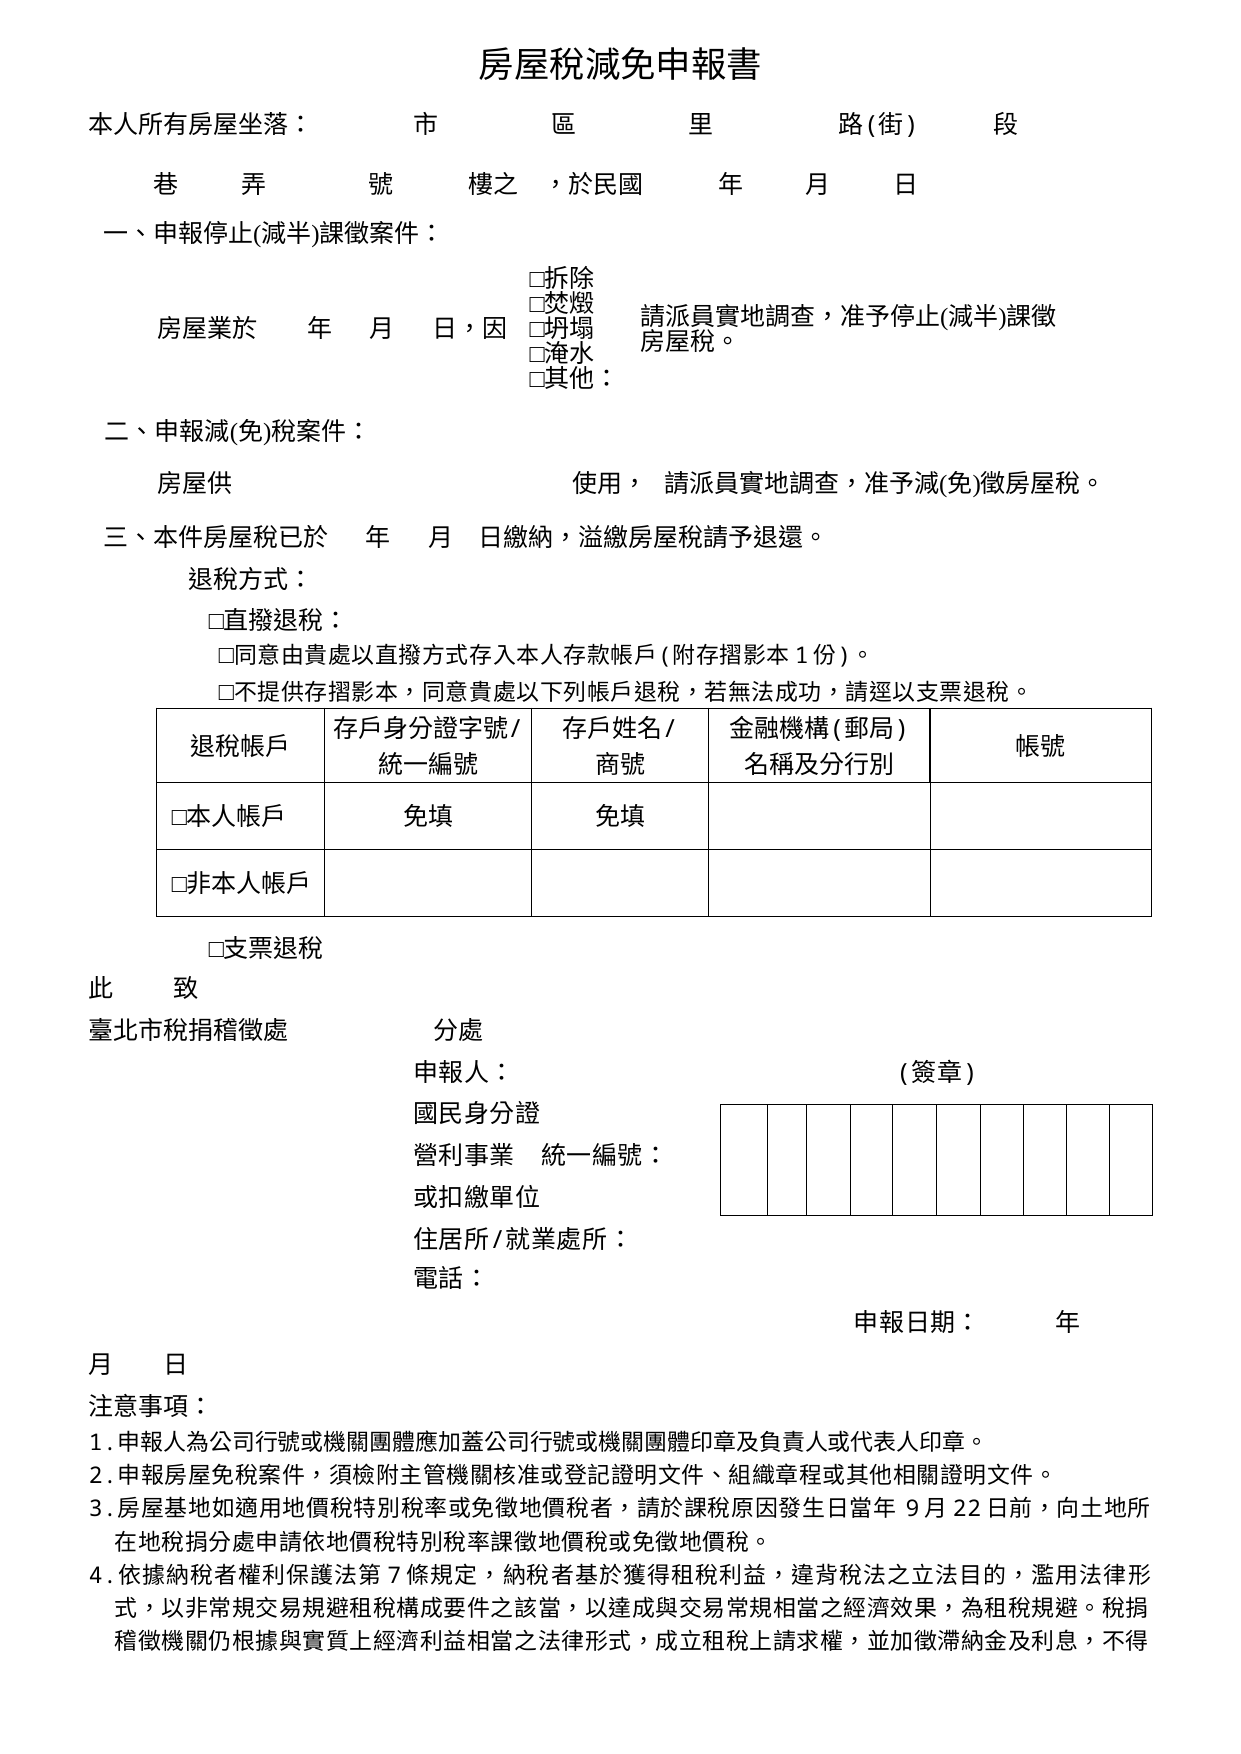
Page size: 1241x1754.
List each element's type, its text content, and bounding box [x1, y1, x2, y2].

text 1.申報人為公司行號或機關團體應加蓋公司行號或機關團體印章及負責人或代表人印章。 [88, 1423, 1152, 1457]
text 房屋稅減免申報書 [88, 44, 1152, 85]
text 3.房屋基地如適用地價稅特別稅率或免徵地價稅者，請於課稅原因發生日當年9月22日前，向土地所在地稅捐分處申請依地價稅特別稅率課徵地價稅或免徵地價稅。 [88, 1490, 1152, 1557]
table_cell [851, 1105, 892, 1214]
table_cell □非本人帳戶 [157, 850, 324, 916]
table_cell □本人帳戶 [157, 783, 324, 849]
text 此 致 [88, 964, 1152, 1006]
text □不提供存摺影本，同意貴處以下列帳戶退稅，若無法成功，請逕以支票退稅。 [88, 671, 1152, 707]
text 三、本件房屋稅已於 年 月 日繳納，溢繳房屋稅請予退還。 [88, 518, 1152, 554]
text 2.申報房屋免稅案件，須檢附主管機關核准或登記證明文件、組織章程或其他相關證明文件。 [88, 1457, 1152, 1490]
table_cell [807, 1105, 850, 1214]
text 臺北市稅捐稽徵處 分處 [88, 1006, 1152, 1048]
table_header (簽章) [721, 1048, 1153, 1104]
table_cell [709, 850, 930, 916]
table_header 退稅帳戶 [157, 709, 324, 782]
text 一、申報停止(減半)課徵案件： [88, 213, 1116, 249]
table_cell [768, 1105, 806, 1214]
table_header 請派員實地調查，准予減(免)徵房屋稅。 [663, 453, 1152, 518]
table_cell [1024, 1105, 1066, 1214]
table_header 房屋供 使用， [100, 453, 663, 518]
text □支票退稅 [88, 928, 1152, 964]
table_cell [893, 1105, 936, 1214]
table_cell 免填 [532, 783, 708, 849]
text 本人所有房屋坐落： 市 區 里 路(街) 段 [88, 104, 1116, 140]
table_header 金融機構(郵局) 名稱及分行別 [709, 709, 929, 782]
table_cell [931, 783, 1151, 849]
text 巷 弄 號 樓之 ，於民國 年 月 日 [88, 159, 1116, 201]
table_cell [767, 1257, 1153, 1298]
text 申報日期： 年 月 日 [88, 1298, 1152, 1382]
table_cell [981, 1105, 1023, 1214]
table_header 帳號 [931, 709, 1151, 782]
table_header 存戶身分證字號/統一編號 [325, 709, 531, 782]
table_cell [937, 1105, 980, 1214]
text 4.依據納稅者權利保護法第7條規定，納稅者基於獲得租稅利益，違背稅法之立法目的，濫用法律形式，以非常規交易規避租稅構成要件之該當，以達成與交易常規相當之經濟效果，為租稅規避。稅捐稽徵機關仍根據與實質上經濟利益相當之法律形式，成立租稅上請求權，並加徵滯納金及利息，不得 [88, 1557, 1152, 1656]
text □同意由貴處以直撥方式存入本人存款帳戶(附存摺影本1份)。 [88, 637, 1152, 671]
table_cell [709, 783, 930, 849]
table_cell 免填 [325, 783, 531, 849]
table_header 存戶姓名/ 商號 [532, 709, 708, 782]
table_cell [325, 850, 531, 916]
table_header 房屋業於 年 月 日，因 [100, 250, 528, 411]
table_cell [931, 850, 1151, 916]
table_header 申報人： 國民身分證 營利事業 統一編號： 或扣繳單位 [412, 1048, 721, 1214]
table_header 請派員實地調查，准予停止(減半)課徵 房屋稅。 [639, 250, 1152, 411]
table_header □拆除 □焚燬 □坍塌 □淹水 □其他： [528, 250, 639, 411]
table_cell 住居所/就業處所： [412, 1215, 1153, 1257]
text 退稅方式： [88, 559, 1152, 596]
table_cell 電話： [412, 1257, 767, 1298]
table_cell [1110, 1105, 1152, 1214]
text 二、申報減(免)稅案件： [88, 411, 1152, 448]
table_cell [1067, 1105, 1109, 1214]
text □直撥退稅： [88, 601, 1152, 637]
table_cell [721, 1105, 767, 1214]
text 注意事項： [88, 1382, 1152, 1423]
table_cell [532, 850, 708, 916]
